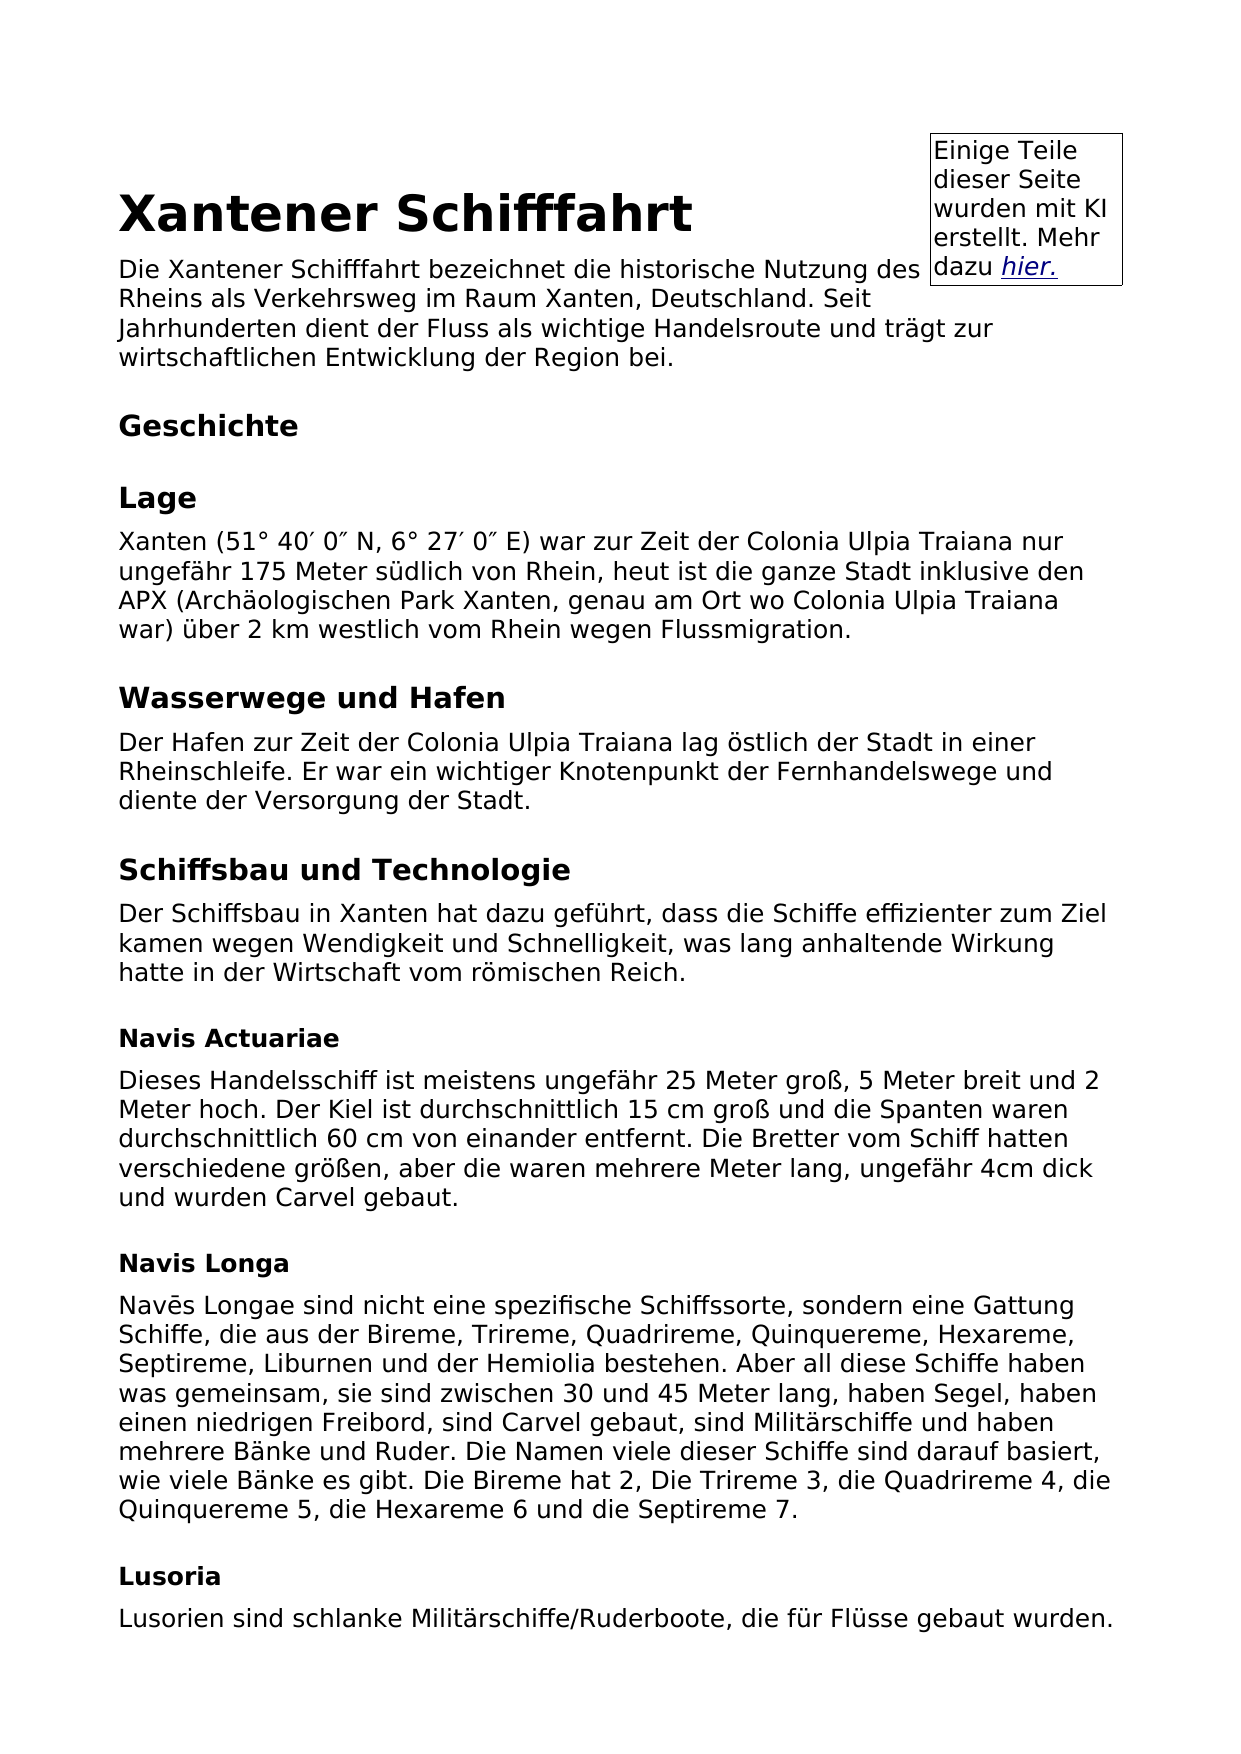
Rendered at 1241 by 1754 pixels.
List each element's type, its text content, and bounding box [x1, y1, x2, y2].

subtitle Lage [118, 481, 1122, 515]
text Navēs Longae sind nicht eine spezifische Schiffssorte, sondern eine Gattung Schiffe, die aus der Bireme, Trireme, Quadrireme, Quinquereme, Hexareme, Septireme, Liburnen und der Hemiolia bestehen. Aber all diese Schiffe haben was gemeinsam, sie sind zwischen 30 und 45 Meter lang, haben Segel, haben einen niedrigen Freibord, sind Carvel gebaut, sind Militärschiffe und haben mehrere Bänke und Ruder. Die Namen viele dieser Schiffe sind darauf basiert, wie viele Bänke es gibt. Die Bireme hat 2, Die Trireme 3, die Quadrireme 4, die Quinquereme 5, die Hexareme 6 und die Septireme 7. [118, 1291, 1122, 1525]
subtitle Lusoria [118, 1562, 1122, 1591]
text Die Xantener Schifffahrt bezeichnet die historische Nutzung des Rheins als Verkehrsweg im Raum Xanten, Deutschland. Seit Jahrhunderten dient der Fluss als wichtige Handelsroute und trägt zur wirtschaftlichen Entwicklung der Region bei. [118, 256, 1122, 372]
text Der Hafen zur Zeit der Colonia Ulpia Traiana lag östlich der Stadt in einer Rheinschleife. Er war ein wichtiger Knotenpunkt der Fernhandelswege und diente der Versorgung der Stadt. [118, 728, 1122, 816]
subtitle Navis Actuariae [118, 1025, 1122, 1054]
subtitle Navis Longa [118, 1250, 1122, 1279]
text Dieses Handelsschiff ist meistens ungefähr 25 Meter groß, 5 Meter breit und 2 Meter hoch. Der Kiel ist durchschnittlich 15 cm groß und die Spanten waren durchschnittlich 60 cm von einander entfernt. Die Bretter vom Schiff hatten verschiedene größen, aber die waren mehrere Meter lang, ungefähr 4cm dick und wurden Carvel gebaut. [118, 1066, 1122, 1212]
subtitle Geschichte [118, 410, 1122, 444]
subtitle Wasserwege und Hafen [118, 682, 1122, 716]
text Lusorien sind schlanke Militärschiffe/Ruderboote, die für Flüsse gebaut wurden. [118, 1604, 1122, 1633]
subtitle Schiffsbau und Technologie [118, 853, 1122, 887]
text Xanten (51° 40′ 0″ N, 6° 27′ 0″ E) war zur Zeit der Colonia Ulpia Traiana nur ungefähr 175 Meter südlich von Rhein, heut ist die ganze Stadt inklusive den APX (Archäologischen Park Xanten, genau am Ort wo Colonia Ulpia Traiana war) über 2 km westlich vom Rhein wegen Flussmigration. [118, 528, 1122, 644]
table_header Einige Teile dieser Seite wurden mit KI erstellt. Mehr dazu hier. [931, 134, 1122, 285]
subtitle Xantener Schifffahrt [118, 185, 921, 243]
text Der Schiffsbau in Xanten hat dazu geführt, dass die Schiffe effizienter zum Ziel kamen wegen Wendigkeit und Schnelligkeit, was lang anhaltende Wirkung hatte in der Wirtschaft vom römischen Reich. [118, 900, 1122, 987]
